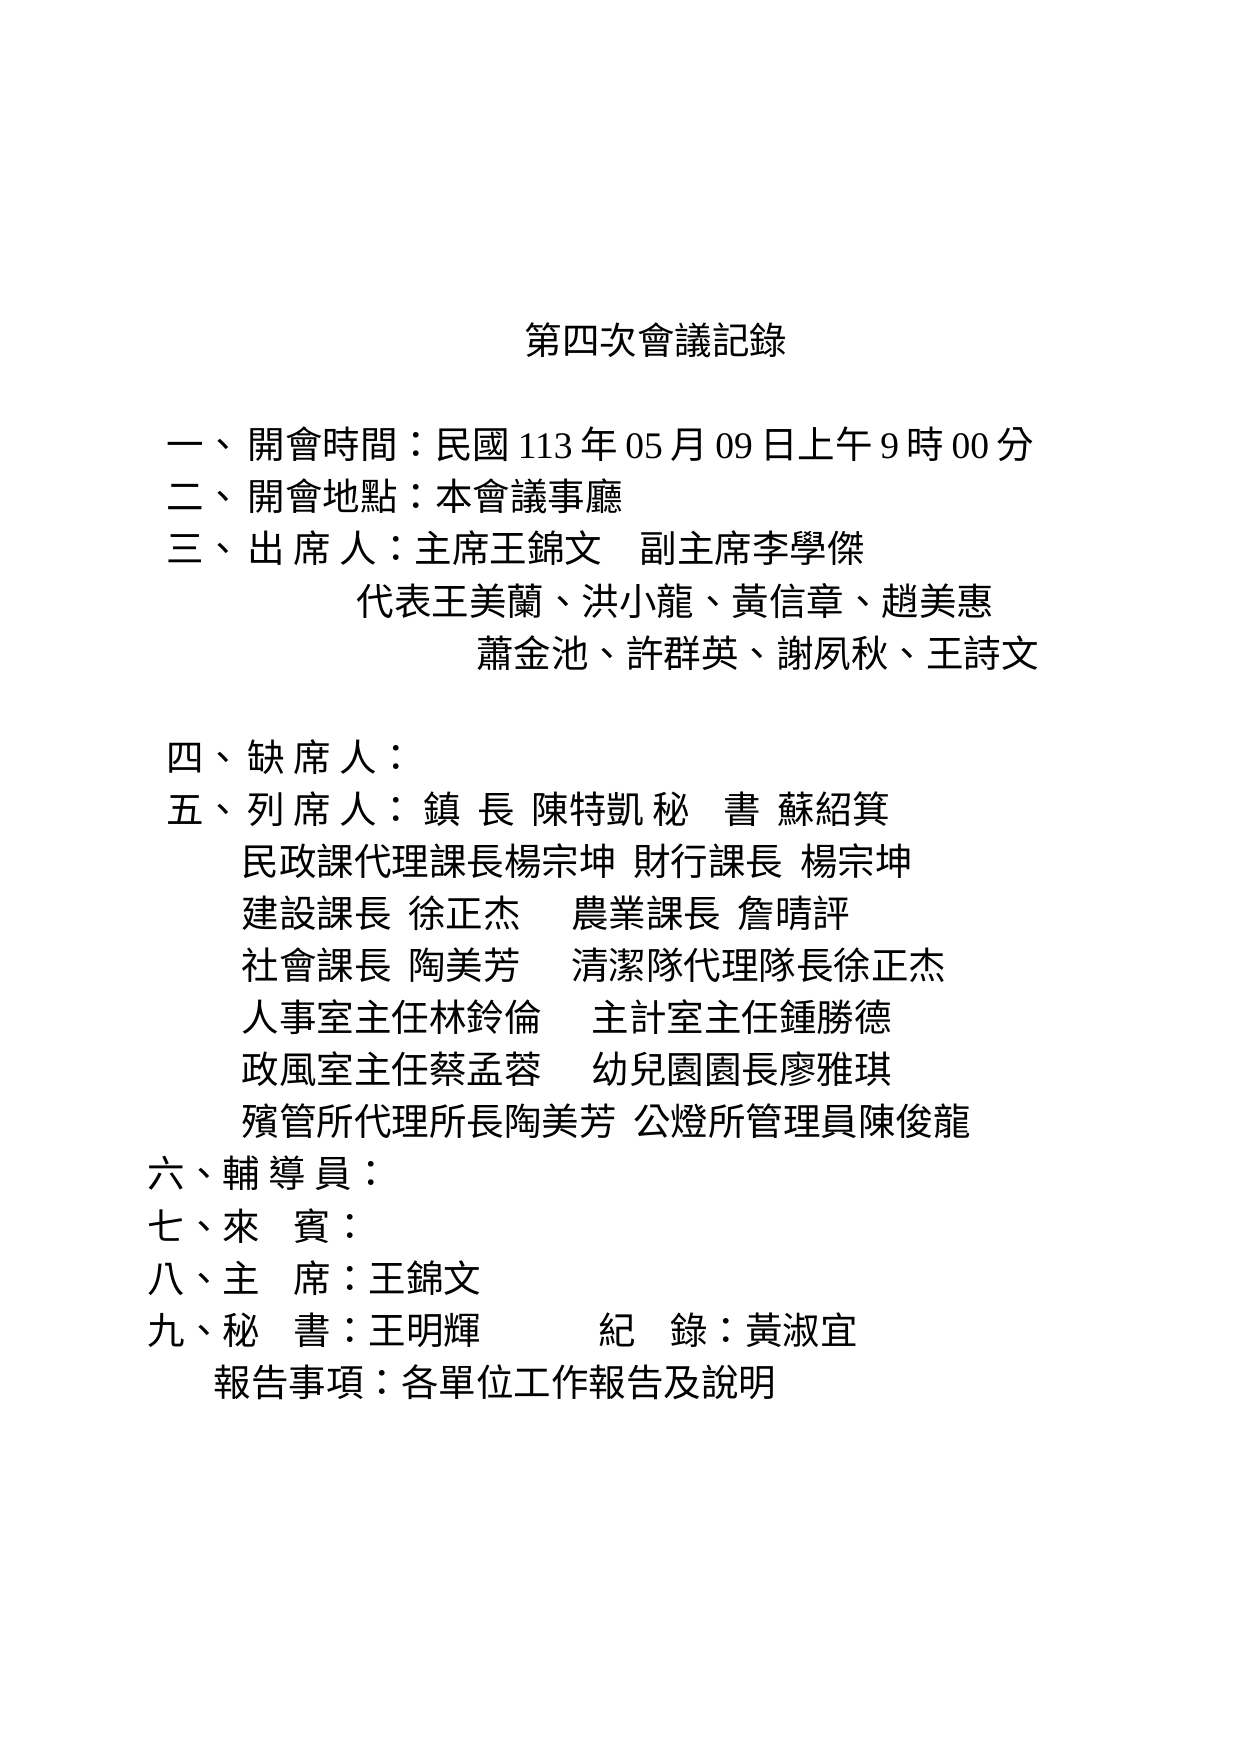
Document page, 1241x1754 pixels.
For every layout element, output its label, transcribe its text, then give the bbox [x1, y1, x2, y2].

text 民政課代理課長楊宗坤 財行課長 楊宗坤 [148, 834, 1163, 886]
list 開會時間：民國113年05月09日上午9時00分 [166, 417, 1163, 469]
text 人事室主任林鈴倫 主計室主任鍾勝德 [148, 990, 1163, 1042]
list 列 席 人： 鎮 長 陳特凱 秘 書 蘇紹箕 [166, 782, 1163, 834]
list 出 席 人：主席王錦文 副主席李學傑 [166, 521, 1163, 573]
text 第四次會議記錄 [148, 313, 1163, 365]
list 缺 席 人： [166, 729, 1163, 782]
text 代表王美蘭、洪小龍、黃信章、趙美惠 [148, 573, 1163, 625]
text 蕭金池、許群英、謝夙秋、王詩文 [448, 625, 1163, 677]
text 殯管所代理所長陶美芳 公燈所管理員陳俊龍 [148, 1094, 1163, 1146]
text 九、秘 書：王明輝 紀 錄：黃淑宜 [148, 1302, 1163, 1354]
text 報告事項：各單位工作報告及說明 [148, 1354, 1163, 1407]
text 政風室主任蔡孟蓉 幼兒園園長廖雅琪 [148, 1042, 1163, 1094]
text 社會課長 陶美芳 清潔隊代理隊長徐正杰 [148, 938, 1163, 990]
text 六、輔 導 員： [148, 1146, 1163, 1198]
list 開會地點：本會議事廳 [166, 469, 1163, 521]
text 八、主 席：王錦文 [148, 1250, 1163, 1302]
text 建設課長 徐正杰 農業課長 詹晴評 [148, 886, 1163, 938]
text 七、來 賓： [148, 1198, 1163, 1250]
